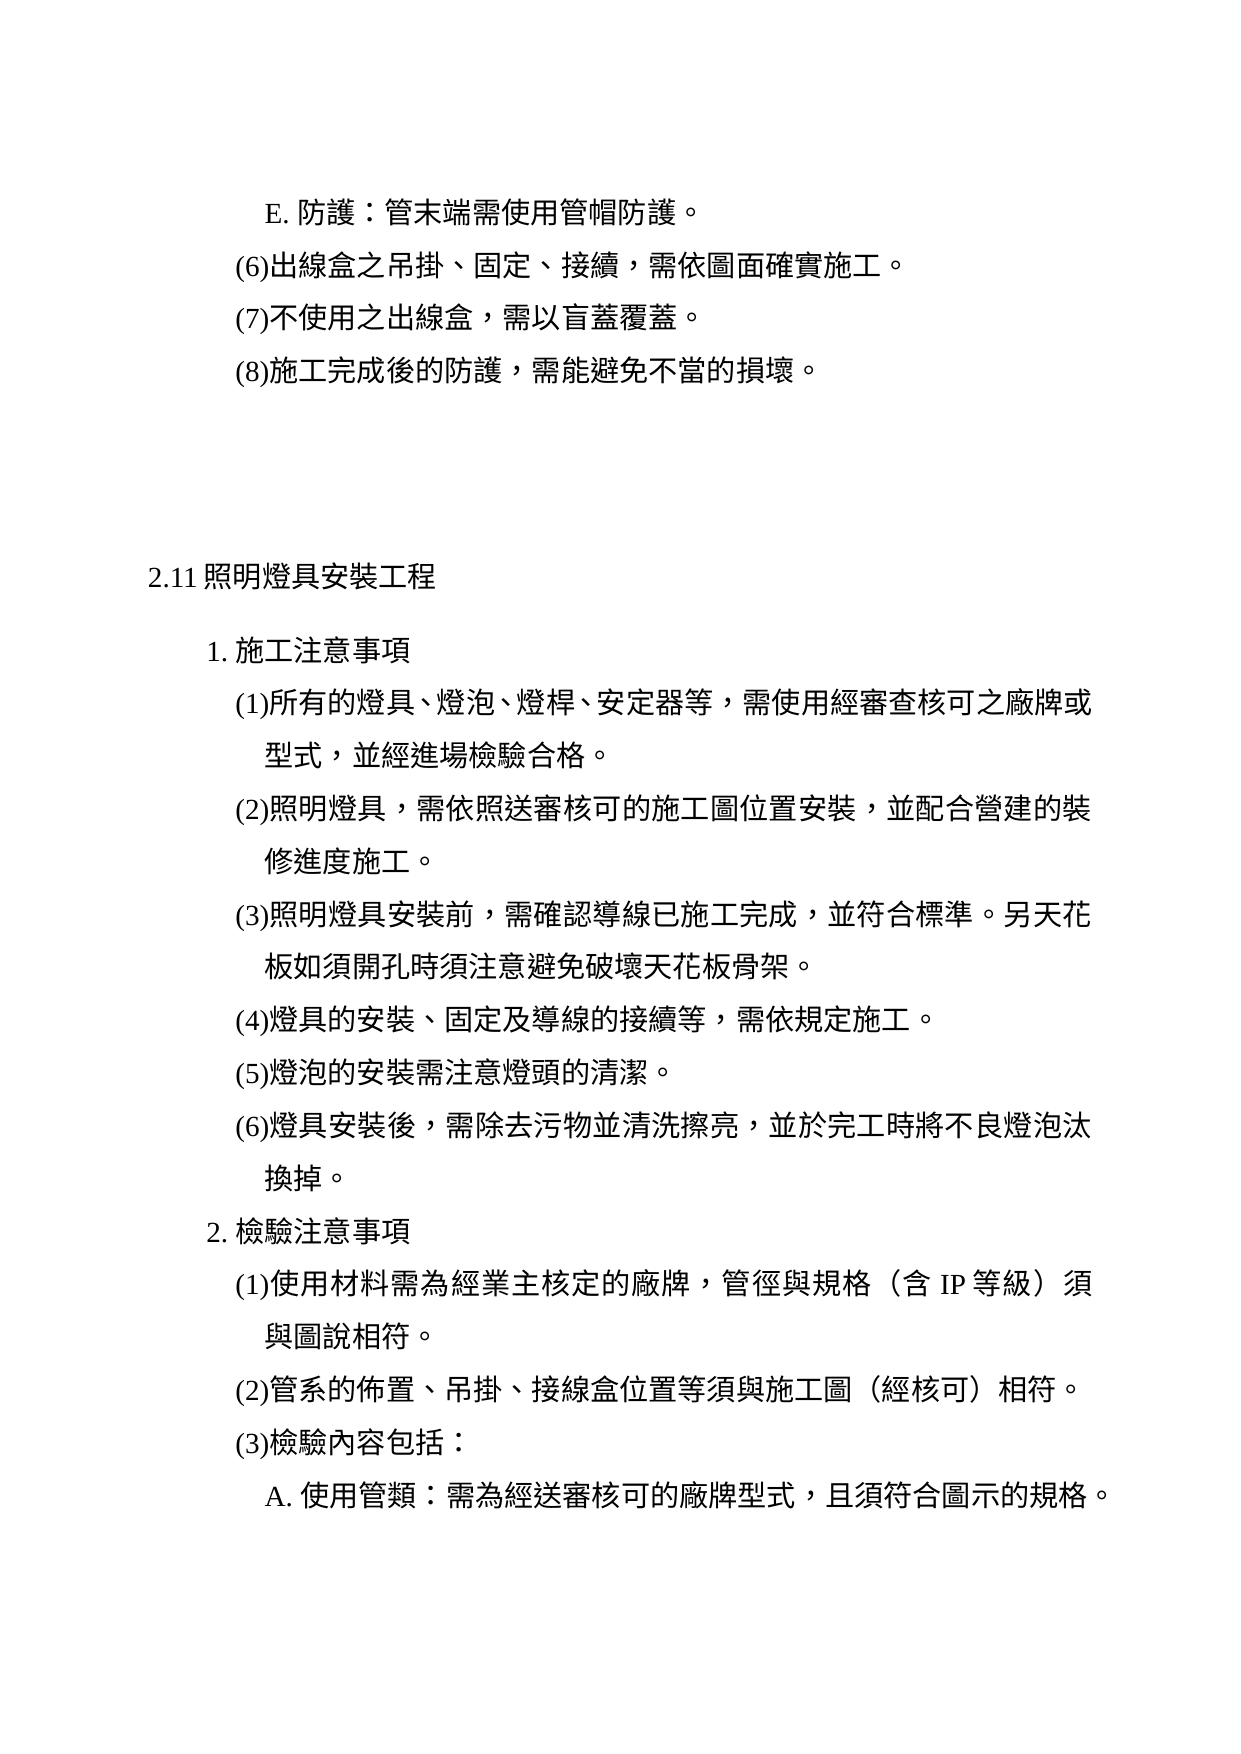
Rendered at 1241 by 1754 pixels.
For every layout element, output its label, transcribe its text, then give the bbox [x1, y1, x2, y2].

text A. 使用管類：需為經送審核可的廠牌型式，且須符合圖示的規格。 [264, 1472, 1092, 1514]
text (3)照明燈具安裝前，需確認導線已施工完成，並符合標準。另天花板如須開孔時須注意避免破壞天花板骨架。 [235, 891, 1092, 986]
text (2)管系的佈置、吊掛、接線盒位置等須與施工圖（經核可）相符。 [235, 1367, 1092, 1409]
text (6)燈具安裝後，需除去污物並清洗擦亮，並於完工時將不良燈泡汰換掉。 [235, 1102, 1092, 1198]
text 2. 檢驗注意事項 [206, 1208, 1092, 1250]
text (5)燈泡的安裝需注意燈頭的清潔。 [235, 1050, 1092, 1092]
text (7)不使用之出線盒，需以盲蓋覆蓋。 [235, 295, 1092, 337]
text (6)出線盒之吊掛、固定、接續，需依圖面確實施工。 [235, 242, 1092, 284]
text (1)所有的燈具、燈泡、燈桿、安定器等，需使用經審查核可之廠牌或型式，並經進場檢驗合格。 [235, 680, 1092, 775]
text (2)照明燈具，需依照送審核可的施工圖位置安裝，並配合營建的裝修進度施工。 [235, 786, 1092, 881]
text (8)施工完成後的防護，需能避免不當的損壞。 [235, 348, 1092, 390]
text (1)使用材料需為經業主核定的廠牌，管徑與規格（含IP等級）須與圖說相符。 [235, 1261, 1092, 1356]
text (3)檢驗內容包括： [235, 1419, 1092, 1462]
text (4)燈具的安裝、固定及導線的接續等，需依規定施工。 [235, 997, 1092, 1039]
text E. 防護：管末端需使用管帽防護。 [264, 189, 1092, 232]
subtitle 2.11照明燈具安裝工程 [148, 553, 1092, 596]
text 1. 施工注意事項 [206, 627, 1092, 669]
